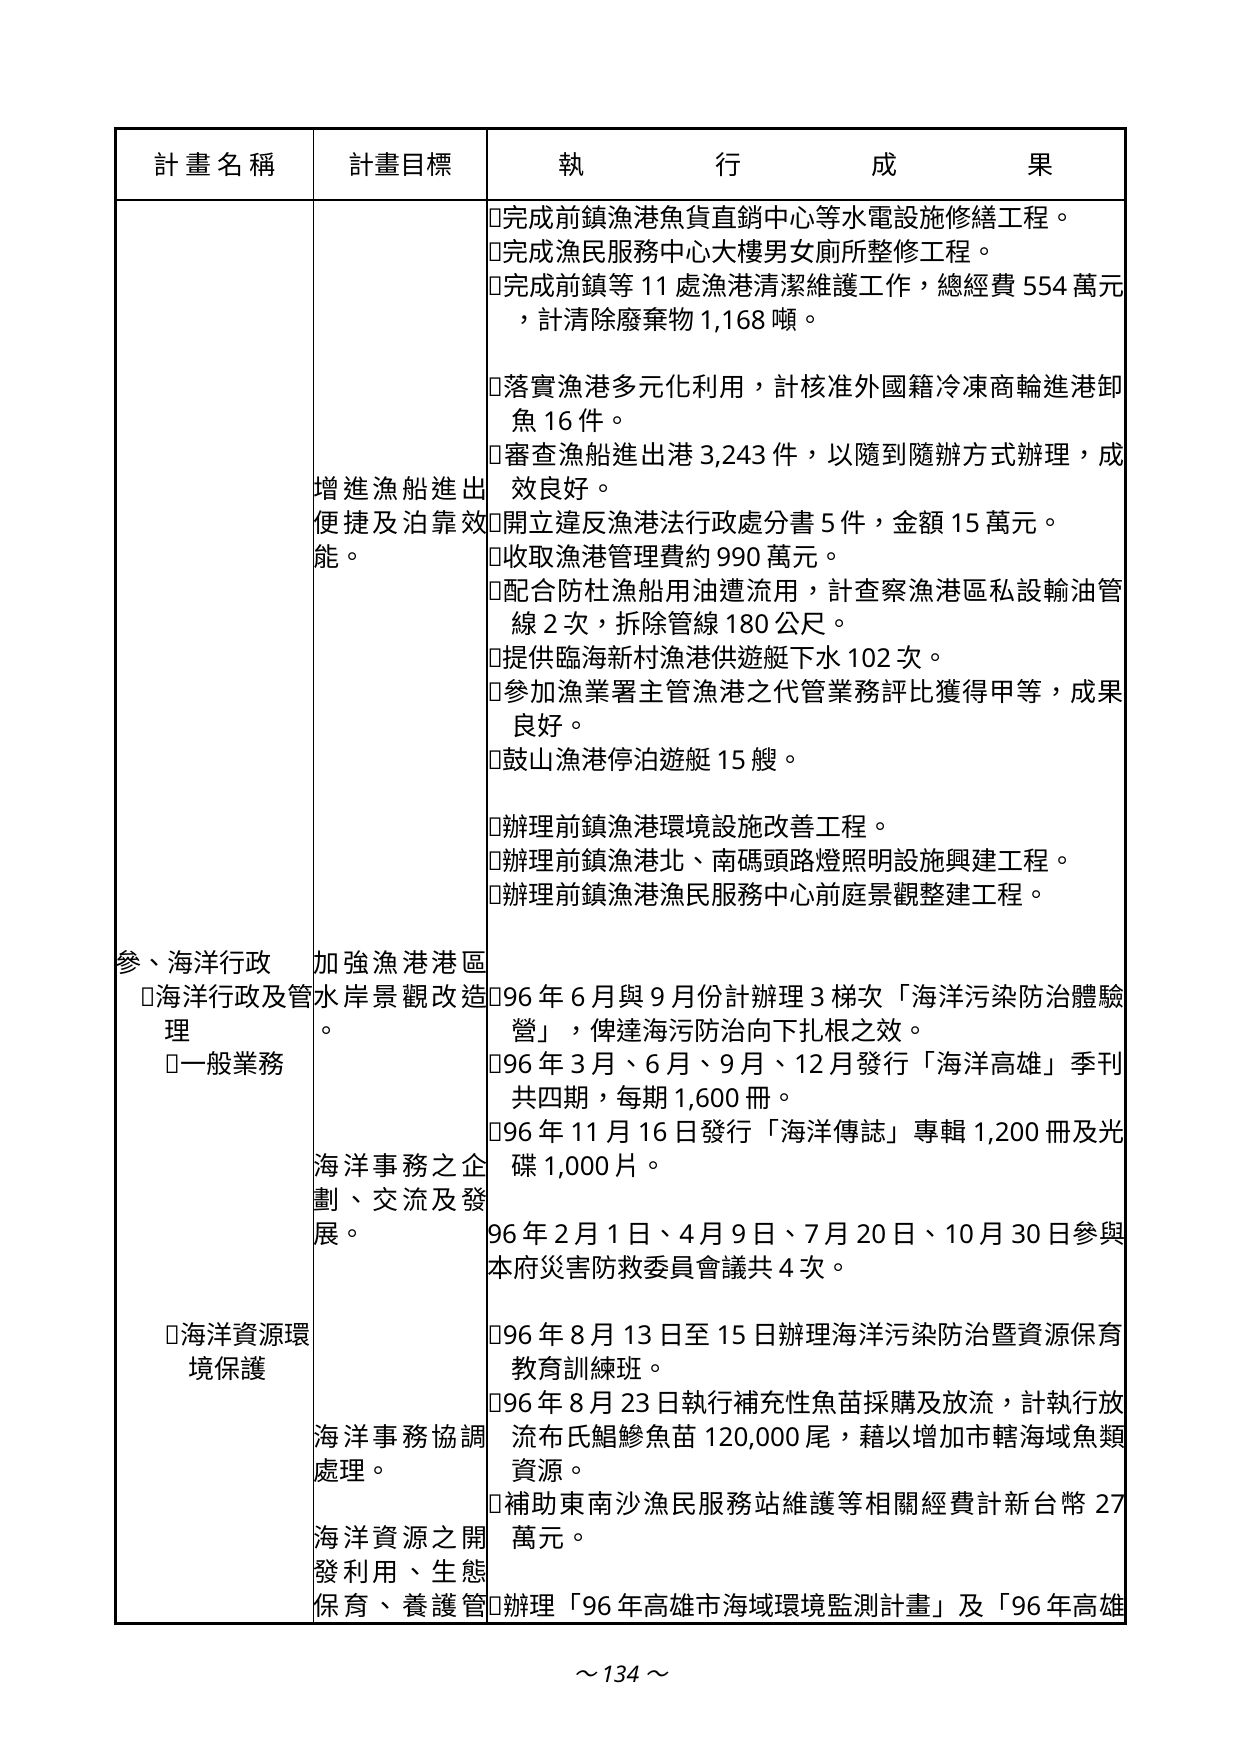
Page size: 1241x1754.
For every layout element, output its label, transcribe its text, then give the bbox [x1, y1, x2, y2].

table_header 執 行 成 果 [488, 130, 1124, 199]
table_header 計 畫 名 稱 [117, 130, 313, 199]
table_cell 參、海洋行政 海洋行政及管理 一般業務 海洋資源環境保護 [117, 201, 313, 1622]
table_cell 完成前鎮漁港魚貨直銷中心等水電設施修繕工程。 完成漁民服務中心大樓男女廁所整修工程。 完成前鎮等11處漁港清潔維護工作，總經費554萬元，計清除廢棄物1,168噸。 落實漁港多元化利用，計核准外國籍冷凍商輪進港卸魚16件。 審查漁船進出港3,243件，以隨到隨辦方式辦理，成效良好。 開立違反漁港法行政處分書5件，金額15萬元。 收取漁港管理費約990萬元。 配合防杜漁船用油遭流用，計查察漁港區私設輸油管線2次，拆除管線180公尺。 提供臨海新村漁港供遊艇下水102次。 參加漁業署主管漁港之代管業務評比獲得甲等，成果良好。 鼓山漁港停泊遊艇15艘。 辦理前鎮漁港環境設施改善工程。 辦理前鎮漁港北、南碼頭路燈照明設施興建工程。 辦理前鎮漁港漁民服務中心前庭景觀整建工程。 96年6月與9月份計辦理3梯次「海洋污染防治體驗營」，俾達海污防治向下扎根之效。 96年3月、6月、9月、12月發行「海洋高雄」季刊共四期，每期1,600冊。 96年11月16日發行「海洋傳誌」專輯1,200冊及光碟1,000片。 96年2月1日、4月9日、7月20日、10月30日參與本府災害防救委員會議共4次。 96年8月13日至15日辦理海洋污染防治暨資源保育教育訓練班。 96年8月23日執行補充性魚苗採購及放流，計執行放流布氏鯧鰺魚苗120,000尾，藉以增加市轄海域魚類資源。 補助東南沙漁民服務站維護等相關經費計新台幣27萬元。 辦理「96年高雄市海域環境監測計畫」及「96年高雄 [488, 201, 1124, 1622]
table_header 計畫目標 [314, 130, 486, 199]
table_cell 增進漁船進出便捷及泊靠效能。 加強漁港港區水岸景觀改造。 海洋事務之企劃、交流及發展。 海洋事務協調處理。 海洋資源之開發利用、生態保育、養護管 [314, 201, 486, 1622]
